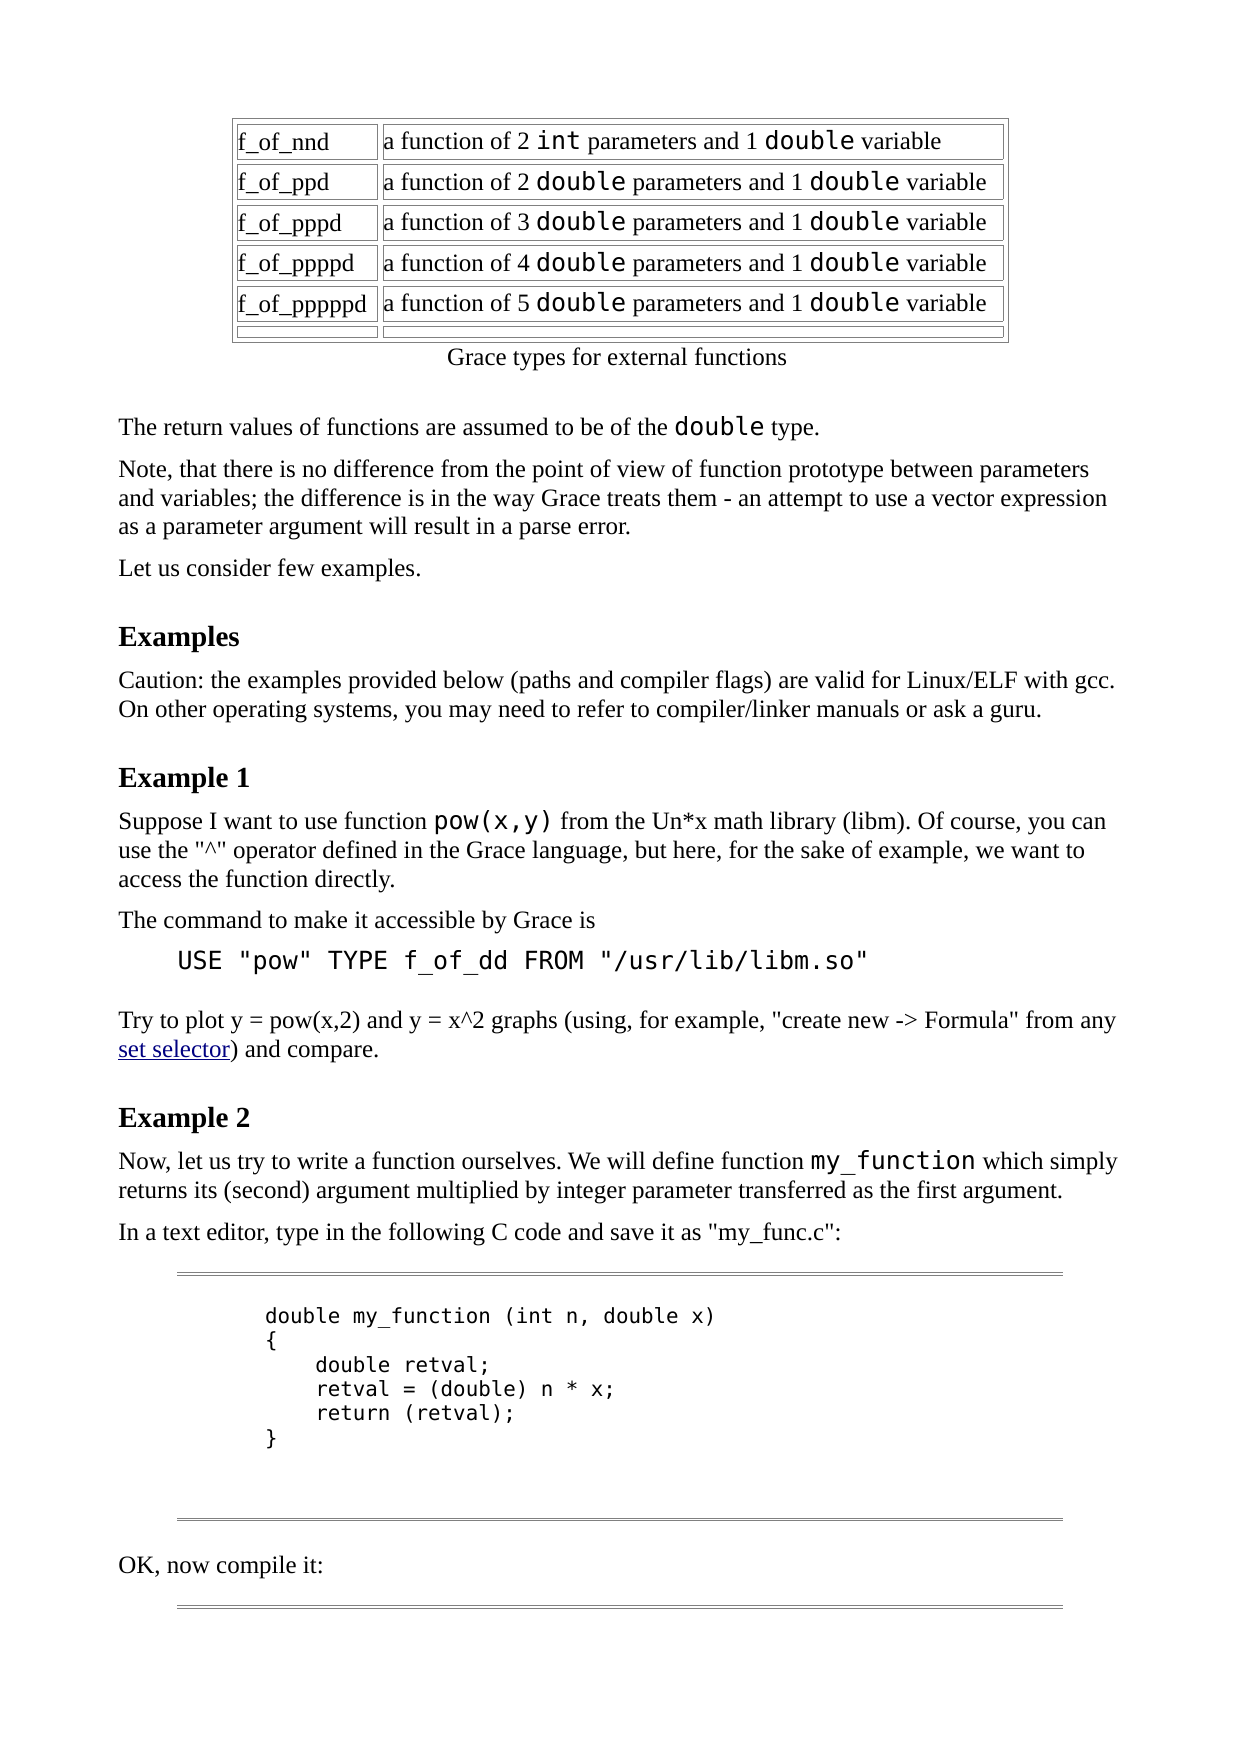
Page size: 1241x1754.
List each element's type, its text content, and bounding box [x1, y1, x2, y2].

table_cell f_of_nnd [235, 119, 380, 159]
subtitle Examples [118, 619, 1122, 652]
text Caution: the examples provided below (paths and compiler flags) are valid for Linux/ELF with gcc. On other operating systems, you may need to refer to compiler/linker manuals or ask a guru. [118, 665, 1122, 722]
table_cell f_of_pppppd [235, 280, 380, 321]
table_cell f_of_ppd [235, 159, 380, 199]
subtitle Example 2 [118, 1100, 1122, 1134]
text { [177, 1328, 1063, 1353]
table_cell a function of 2 double parameters and 1 double variable [380, 159, 1006, 199]
table_cell [235, 321, 380, 337]
text Now, let us try to write a function ourselves. We will define function my_function which simply returns its (second) argument multiplied by integer parameter transferred as the first argument. [118, 1146, 1122, 1204]
table_cell [380, 321, 1006, 337]
text Grace types for external functions [118, 342, 1122, 371]
table_cell [238, 327, 377, 337]
text OK, now compile it: [118, 1550, 1122, 1578]
text Let us consider few examples. [118, 553, 1122, 581]
text Suppose I want to use function pow(x,y) from the Un*x math library (libm). Of course, you can use the "^" operator defined in the Grace language, but here, for the sake of example, we want to access the function directly. [118, 806, 1122, 893]
text } [177, 1426, 1063, 1450]
subtitle Example 1 [118, 760, 1122, 793]
text Try to plot y = pow(x,2) and y = x^2 graphs (using, for example, "create new -> Formula" from any set selector) and compare. [118, 1005, 1122, 1063]
table_cell a function of 2 int parameters and 1 double variable [380, 119, 1006, 159]
text The command to make it accessible by Grace is [118, 905, 1122, 934]
table_cell [384, 327, 1003, 337]
text The return values of functions are assumed to be of the double type. [118, 412, 1122, 441]
table_cell a function of 5 double parameters and 1 double variable [380, 280, 1006, 321]
text return (retval); [177, 1401, 1063, 1426]
text In a text editor, type in the following C code and save it as "my_func.c": [118, 1217, 1122, 1246]
text retval = (double) n * x; [177, 1377, 1063, 1401]
text double my_function (int n, double x) [177, 1304, 1063, 1328]
table_cell a function of 3 double parameters and 1 double variable [380, 199, 1006, 240]
table_cell f_of_ppppd [235, 240, 380, 280]
text USE "pow" TYPE f_of_dd FROM "/usr/lib/libm.so" [177, 947, 1063, 976]
text Note, that there is no difference from the point of view of function prototype between parameters and variables; the difference is in the way Grace treats them - an attempt to use a vector expression as a parameter argument will result in a parse error. [118, 454, 1122, 540]
text double retval; [177, 1353, 1063, 1377]
table_cell a function of 4 double parameters and 1 double variable [380, 240, 1006, 280]
table_cell f_of_pppd [235, 199, 380, 240]
